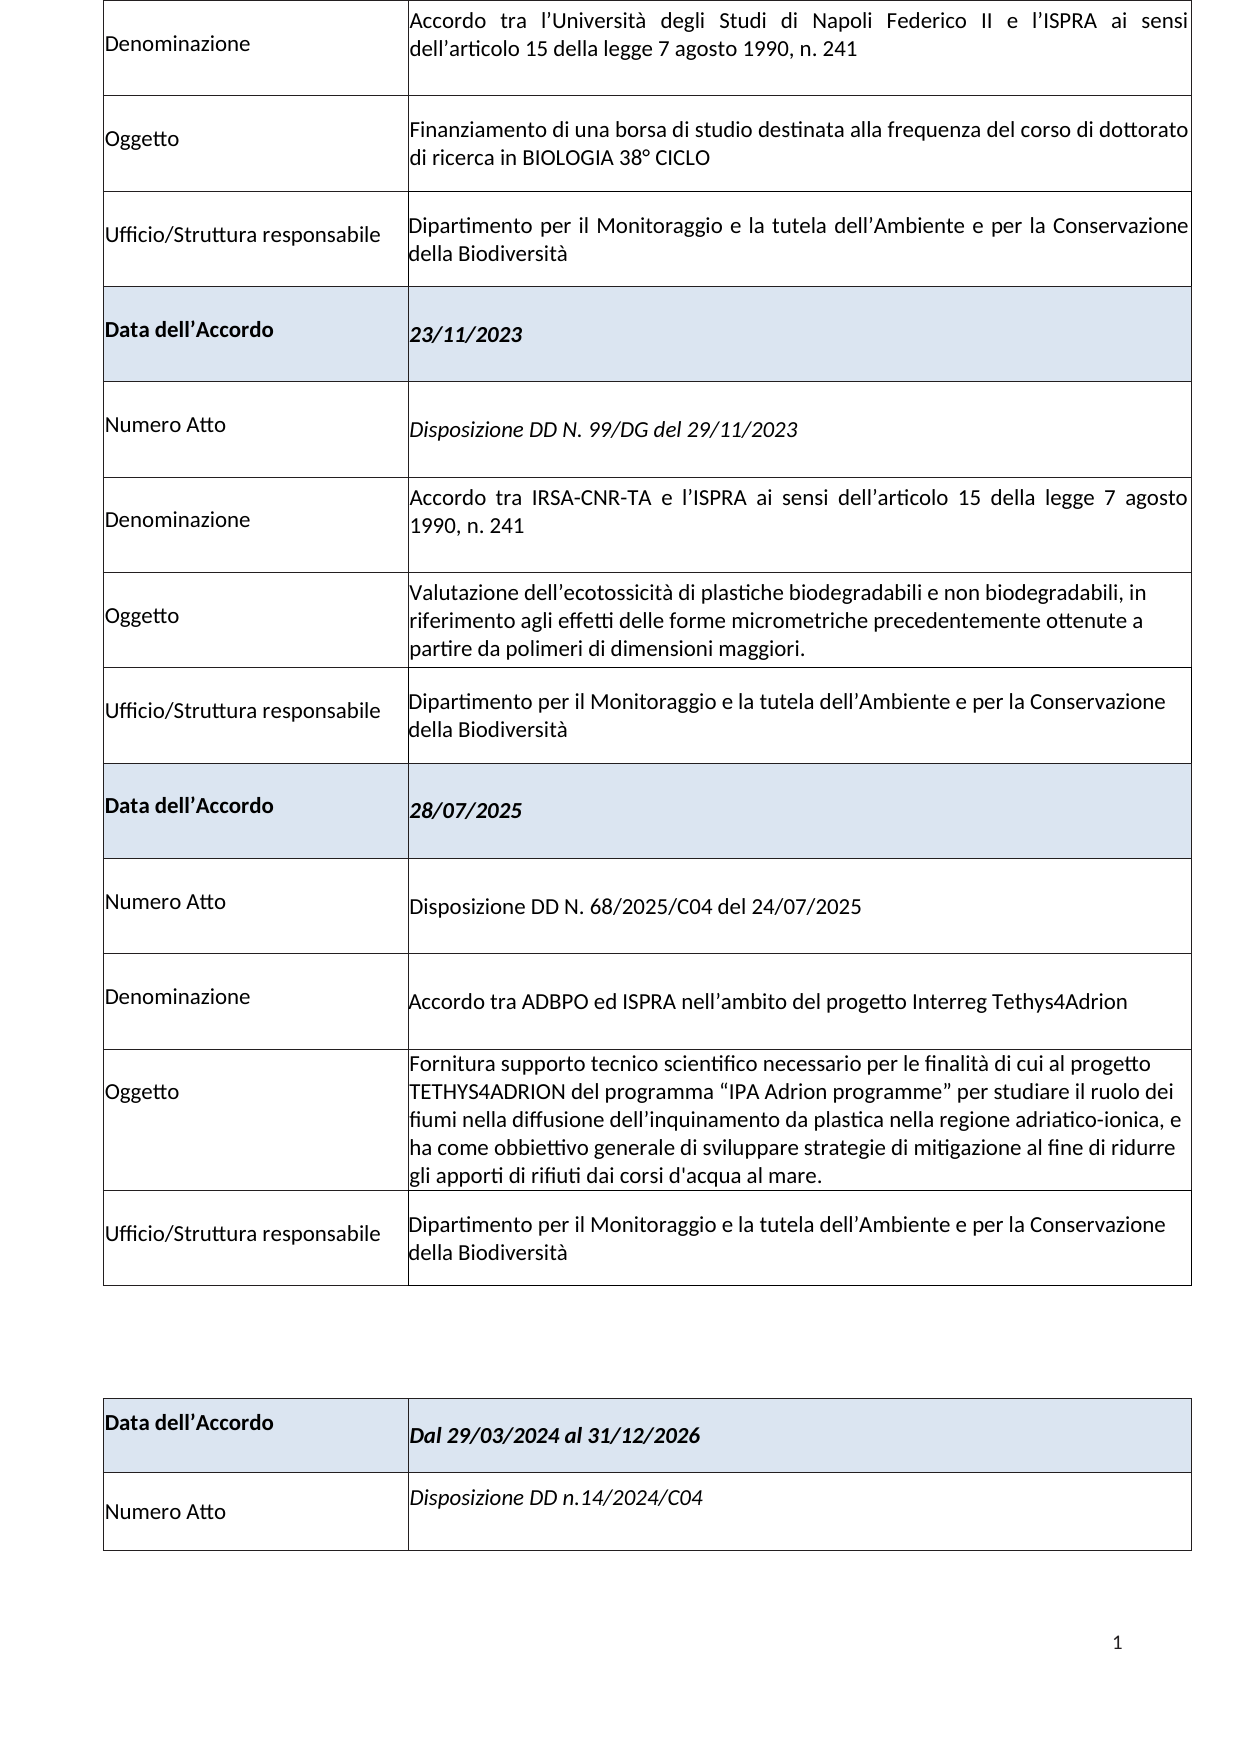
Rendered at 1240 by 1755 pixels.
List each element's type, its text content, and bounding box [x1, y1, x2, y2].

table_cell Accordo tra l’Università degli Studi di Napoli Federico II e l’ISPRA ai sensi dell’articolo 15 della legge 7 agosto 1990, n. 241 [409, 1, 1191, 95]
table_cell 23/11/2023 [409, 287, 1191, 381]
table_cell Numero Atto [104, 859, 408, 953]
table_cell Denominazione [104, 954, 408, 1048]
table_cell Oggetto [104, 573, 408, 667]
table_cell Oggetto [104, 96, 408, 191]
table_cell Disposizione DD N. 68/2025/C04 del 24/07/2025 [409, 859, 1191, 953]
table_cell Finanziamento di una borsa di studio destinata alla frequenza del corso di dottorato di ricerca in BIOLOGIA 38° CICLO [409, 96, 1191, 191]
table_cell Dipartimento per il Monitoraggio e la tutela dell’Ambiente e per la Conservazione della Biodiversità [409, 1191, 1191, 1285]
table_cell Disposizione DD N. 99/DG del 29/11/2023 [409, 382, 1191, 477]
table_cell Dipartimento per il Monitoraggio e la tutela dell’Ambiente e per la Conservazione della Biodiversità [409, 192, 1191, 286]
table_cell Numero Atto [104, 382, 408, 477]
table_cell Data dell’Accordo [104, 764, 408, 858]
table_cell Ufficio/Struttura responsabile [104, 192, 408, 286]
table_cell Disposizione DD n.14/2024/C04 [409, 1473, 1191, 1549]
table_cell Fornitura supporto tecnico scientifico necessario per le finalità di cui al progetto TETHYS4ADRION del programma “IPA Adrion programme” per studiare il ruolo dei fiumi nella diffusione dell’inquinamento da plastica nella regione adriatico-ionica, e ha come obbiettivo generale di sviluppare strategie di mitigazione al fine di ridurre gli apporti di rifiuti dai corsi d'acqua al mare. [409, 1050, 1191, 1189]
table_header Dal 29/03/2024 al 31/12/2026 [409, 1399, 1191, 1472]
table_cell Numero Atto [104, 1473, 408, 1549]
table_cell Dipartimento per il Monitoraggio e la tutela dell’Ambiente e per la Conservazione della Biodiversità [409, 668, 1191, 762]
table_cell Data dell’Accordo [104, 287, 408, 381]
table_cell 28/07/2025 [409, 764, 1191, 858]
table_cell Accordo tra IRSA-CNR-TA e l’ISPRA ai sensi dell’articolo 15 della legge 7 agosto 1990, n. 241 [409, 478, 1191, 572]
table_cell Ufficio/Struttura responsabile [104, 668, 408, 762]
table_cell Accordo tra ADBPO ed ISPRA nell’ambito del progetto Interreg Tethys4Adrion [409, 954, 1191, 1048]
table_cell Denominazione [104, 1, 408, 95]
table_cell Oggetto [104, 1050, 408, 1189]
table_header Data dell’Accordo [104, 1399, 408, 1472]
table_cell Ufficio/Struttura responsabile [104, 1191, 408, 1285]
table_cell Denominazione [104, 478, 408, 572]
table_cell Valutazione dell’ecotossicità di plastiche biodegradabili e non biodegradabili, in riferimento agli effetti delle forme micrometriche precedentemente ottenute a partire da polimeri di dimensioni maggiori. [409, 573, 1191, 667]
